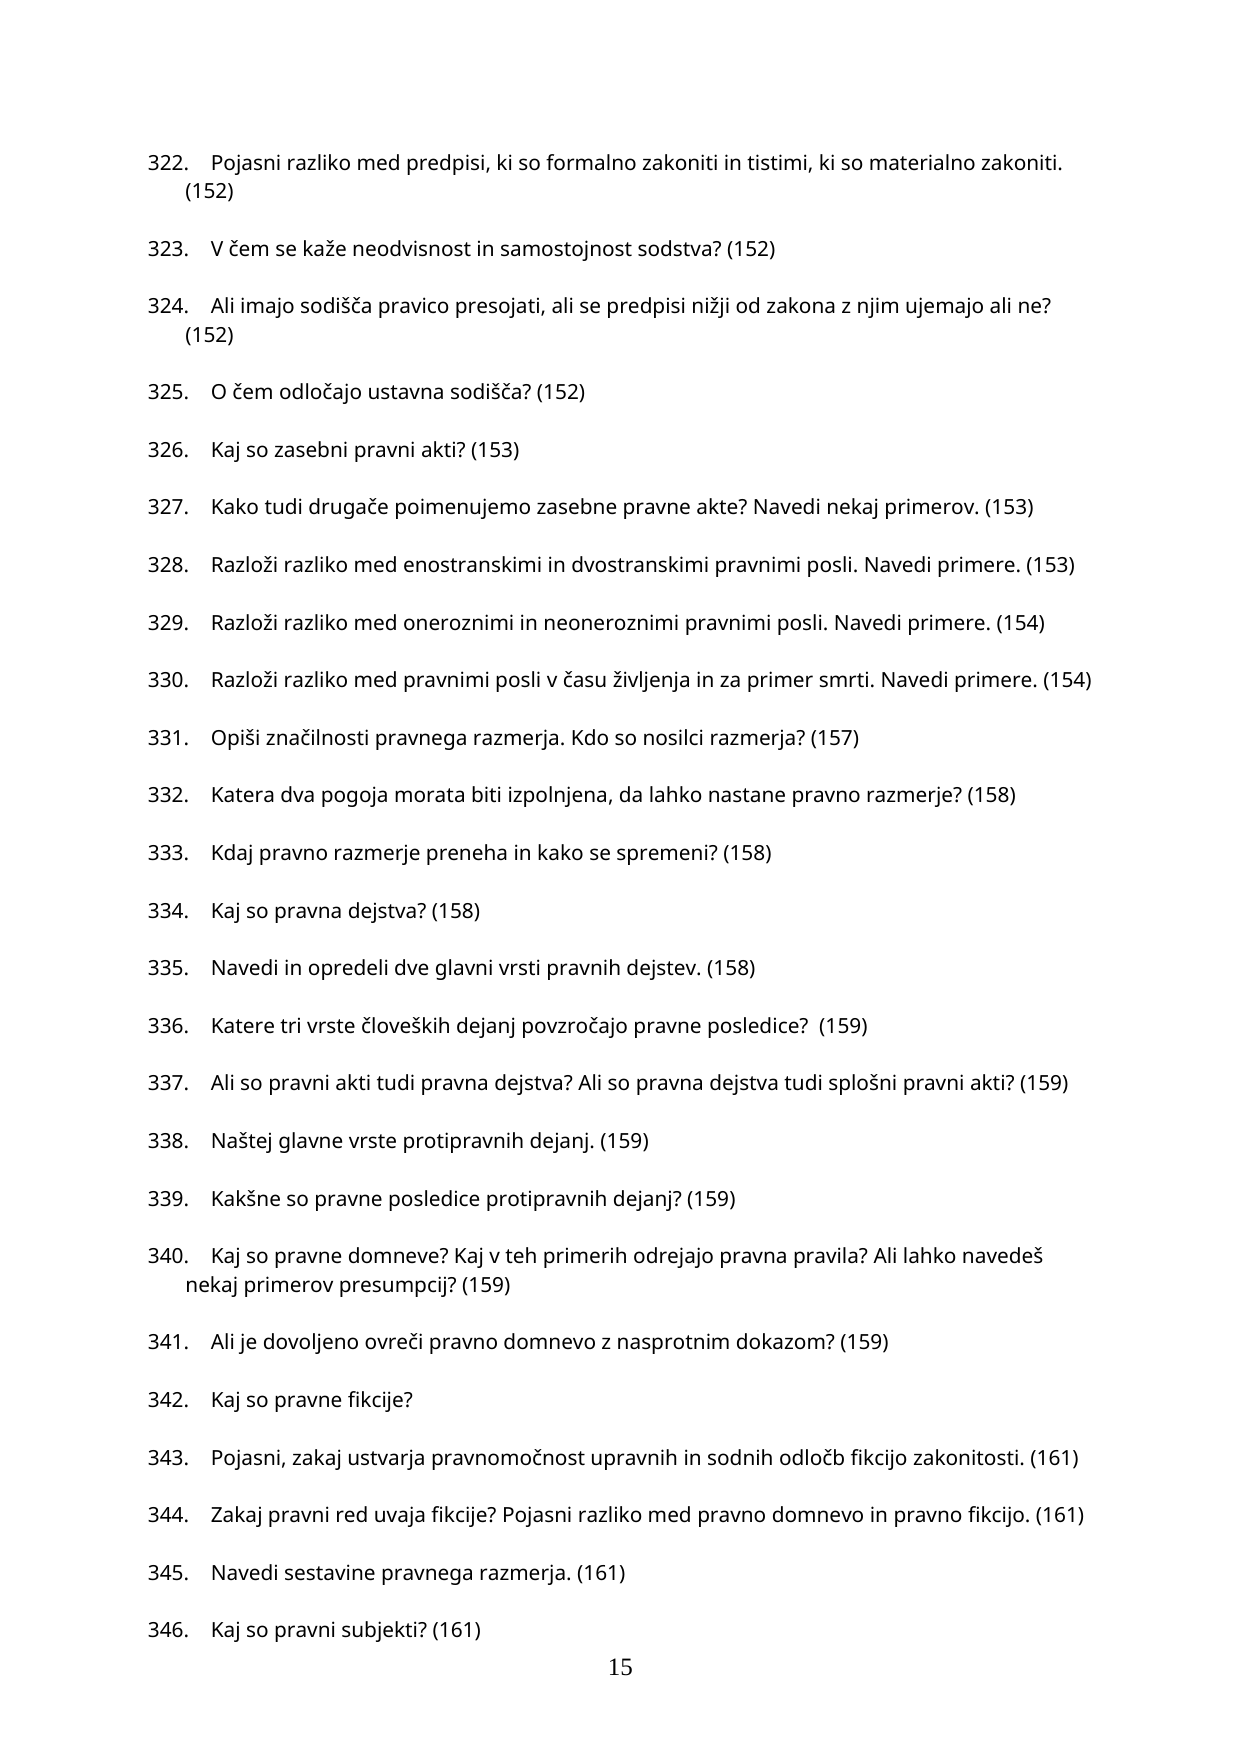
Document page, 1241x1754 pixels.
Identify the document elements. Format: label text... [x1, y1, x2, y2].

text 338. Naštej glavne vrste protipravnih dejanj. (159) [148, 1126, 1093, 1154]
text 346. Kaj so pravni subjekti? (161) [148, 1615, 1093, 1644]
text 329. Razloži razliko med oneroznimi in neoneroznimi pravnimi posli. Navedi primere. (154) [148, 608, 1093, 636]
text 332. Katera dva pogoja morata biti izpolnjena, da lahko nastane pravno razmerje? (158) [148, 781, 1093, 809]
text 328. Razloži razliko med enostranskimi in dvostranskimi pravnimi posli. Navedi primere. (153) [148, 550, 1093, 578]
text 340. Kaj so pravne domneve? Kaj v teh primerih odrejajo pravna pravila? Ali lahko navedeš nekaj primerov presumpcij? (159) [148, 1241, 1093, 1298]
text 322. Pojasni razliko med predpisi, ki so formalno zakoniti in tistimi, ki so materialno zakoniti. (152) [148, 148, 1093, 204]
text 325. O čem odločajo ustavna sodišča? (152) [148, 377, 1093, 406]
text 334. Kaj so pravna dejstva? (158) [148, 896, 1093, 924]
text 341. Ali je dovoljeno ovreči pravno domnevo z nasprotnim dokazom? (159) [148, 1327, 1093, 1356]
text 323. V čem se kaže neodvisnost in samostojnost sodstva? (152) [148, 234, 1093, 262]
text 339. Kakšne so pravne posledice protipravnih dejanj? (159) [148, 1184, 1093, 1212]
text 331. Opiši značilnosti pravnega razmerja. Kdo so nosilci razmerja? (157) [148, 723, 1093, 751]
text 342. Kaj so pravne fikcije? [148, 1385, 1093, 1413]
text 345. Navedi sestavine pravnega razmerja. (161) [148, 1558, 1093, 1586]
text 333. Kdaj pravno razmerje preneha in kako se spremeni? (158) [148, 838, 1093, 867]
text 330. Razloži razliko med pravnimi posli v času življenja in za primer smrti. Navedi primere. (154) [148, 665, 1093, 694]
text 337. Ali so pravni akti tudi pravna dejstva? Ali so pravna dejstva tudi splošni pravni akti? (159) [148, 1068, 1093, 1097]
text 335. Navedi in opredeli dve glavni vrsti pravnih dejstev. (158) [148, 953, 1093, 982]
text 324. Ali imajo sodišča pravico presojati, ali se predpisi nižji od zakona z njim ujemajo ali ne? (152) [148, 291, 1093, 348]
text 327. Kako tudi drugače poimenujemo zasebne pravne akte? Navedi nekaj primerov. (153) [148, 492, 1093, 521]
text 336. Katere tri vrste človeških dejanj povzročajo pravne posledice? (159) [148, 1011, 1093, 1039]
text 326. Kaj so zasebni pravni akti? (153) [148, 435, 1093, 463]
text 344. Zakaj pravni red uvaja fikcije? Pojasni razliko med pravno domnevo in pravno fikcijo. (161) [148, 1500, 1093, 1529]
text 343. Pojasni, zakaj ustvarja pravnomočnost upravnih in sodnih odločb fikcijo zakonitosti. (161) [148, 1443, 1093, 1471]
